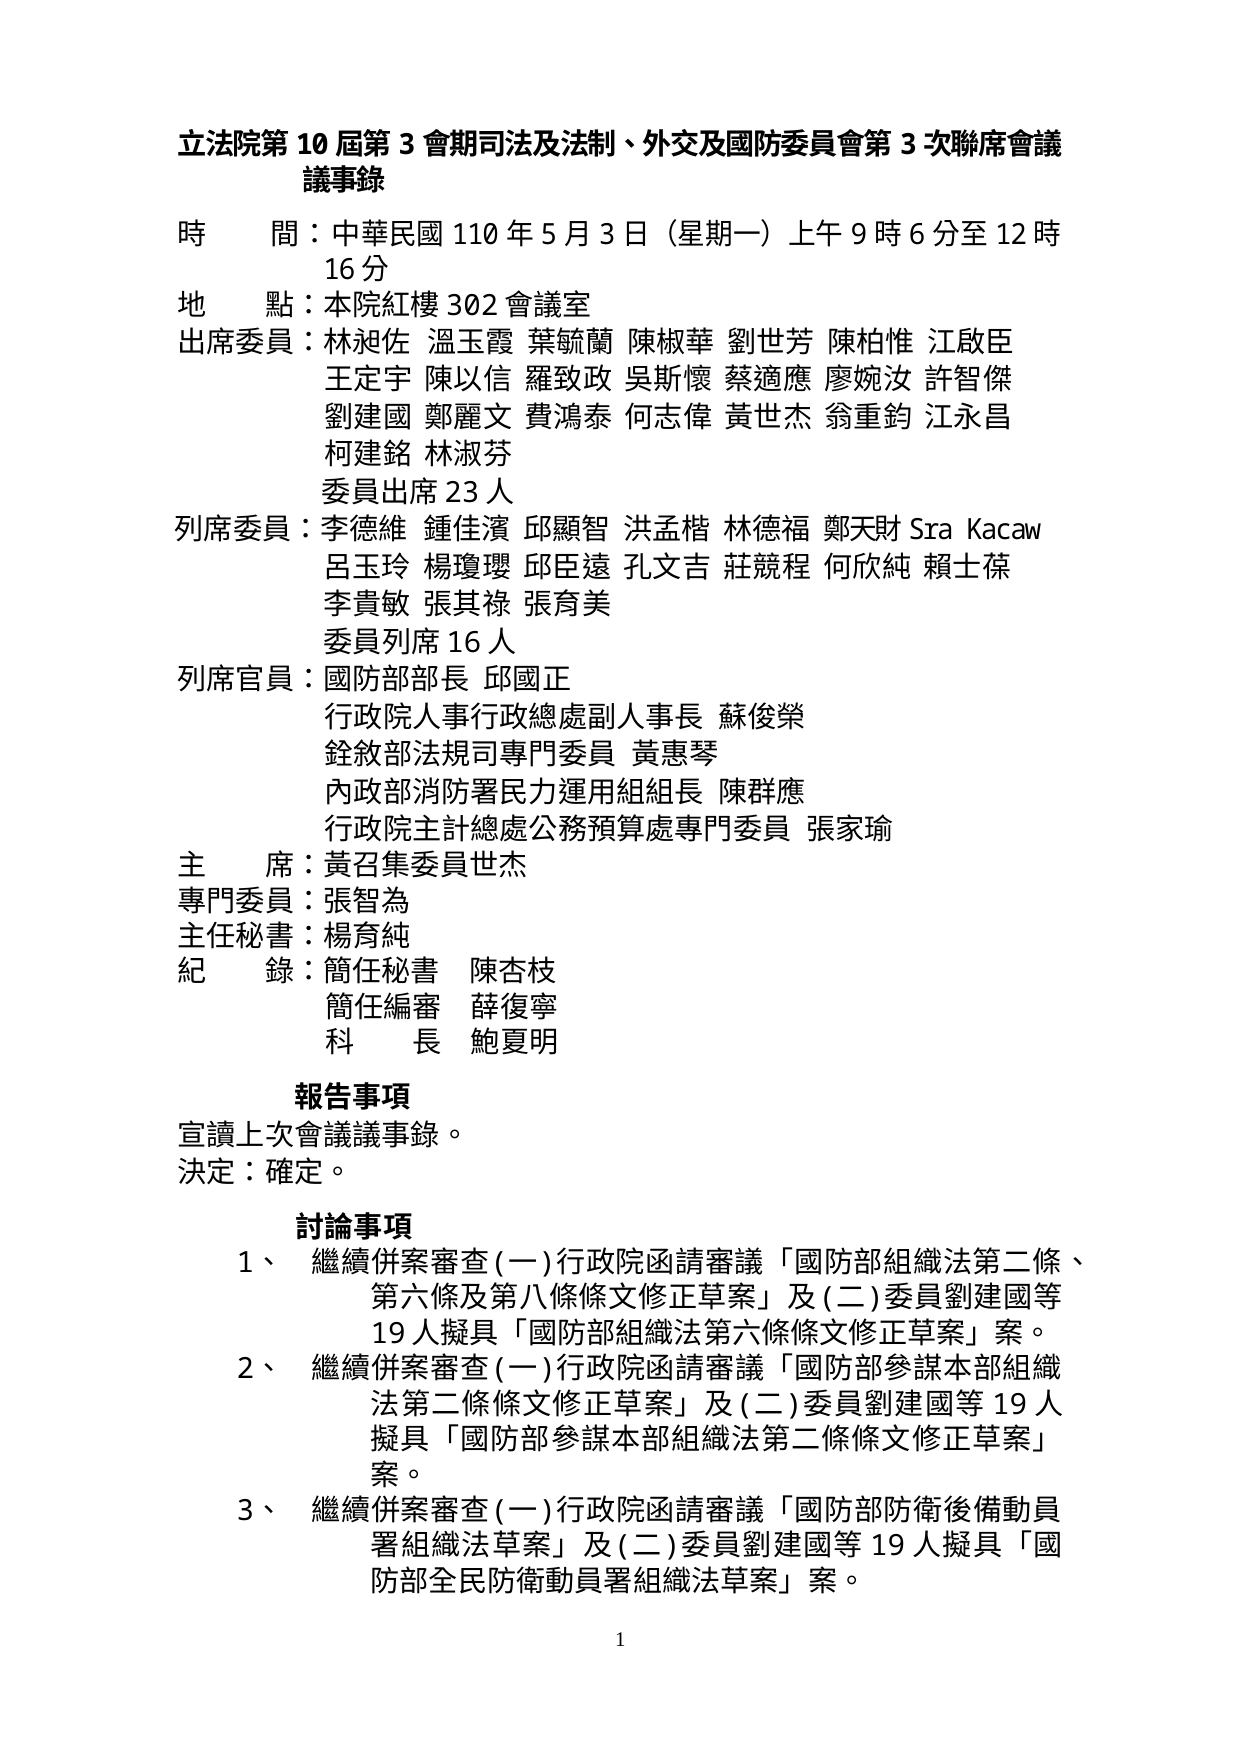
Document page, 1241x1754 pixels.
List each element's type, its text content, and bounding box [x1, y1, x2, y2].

text 王定宇 陳以信 羅致政 吳斯懷 蔡適應 廖婉汝 許智傑 [324, 360, 1063, 397]
list 繼續併案審查(一)行政院函請審議「國防部參謀本部組織法第二條條文修正草案」及(二)委員劉建國等19人擬具「國防部參謀本部組織法第二條條文修正草案」案。 [236, 1350, 1063, 1492]
text 內政部消防署民力運用組組長 陳群應 [324, 772, 1063, 810]
text 柯建銘 林淑芬 [324, 435, 1063, 472]
text 主任秘書：楊育純 [177, 918, 1063, 953]
text 列席委員：李德維 鍾佳濱 邱顯智 洪孟楷 林德福 鄭天財Sra Kacaw [174, 510, 1063, 547]
text 宣讀上次會議議事錄。 [177, 1115, 1063, 1152]
text 專門委員：張智為 [177, 883, 1063, 918]
text 出席委員：林昶佐 溫玉霞 葉毓蘭 陳椒華 劉世芳 陳柏惟 江啟臣 [177, 322, 1063, 360]
text 時 間：中華民國110年5月3日（星期一）上午9時6分至12時16分 [177, 216, 1063, 287]
list 繼續併案審查(一)行政院函請審議「國防部防衛後備動員署組織法草案」及(二)委員劉建國等19人擬具「國防部全民防衛動員署組織法草案」案。 [236, 1492, 1063, 1598]
text 報告事項 [177, 1078, 1063, 1115]
text 科 長 鮑夏明 [325, 1024, 1063, 1060]
list 繼續併案審查(一)行政院函請審議「國防部組織法第二條、第六條及第八條條文修正草案」及(二)委員劉建國等19人擬具「國防部組織法第六條條文修正草案」案。 [236, 1244, 1063, 1350]
text 李貴敏 張其祿 張育美 [323, 585, 1063, 622]
text 地 點：本院紅樓302會議室 [177, 287, 1063, 322]
text 簡任編審 薛復寧 [325, 989, 1063, 1024]
text 委員出席23人 [322, 472, 1063, 510]
text 委員列席16人 [323, 622, 1063, 660]
text 主 席：黃召集委員世杰 [177, 847, 1063, 883]
text 紀 錄：簡任秘書 陳杏枝 [177, 953, 1063, 989]
text 列席官員：國防部部長 邱國正 [177, 660, 1063, 697]
text 銓敘部法規司專門委員 黃惠琴 [324, 735, 1063, 772]
text 討論事項 [177, 1209, 1063, 1244]
text 劉建國 鄭麗文 費鴻泰 何志偉 黃世杰 翁重鈞 江永昌 [324, 397, 1063, 435]
text 立法院第10屆第3會期司法及法制、外交及國防委員會第3次聯席會議議事錄 [177, 126, 1063, 197]
text 決定：確定。 [177, 1152, 1063, 1190]
text 行政院人事行政總處副人事長 蘇俊榮 [324, 697, 1063, 735]
text 行政院主計總處公務預算處專門委員 張家瑜 [324, 810, 1063, 847]
text 呂玉玲 楊瓊瓔 邱臣遠 孔文吉 莊競程 何欣純 賴士葆 [323, 547, 1063, 585]
